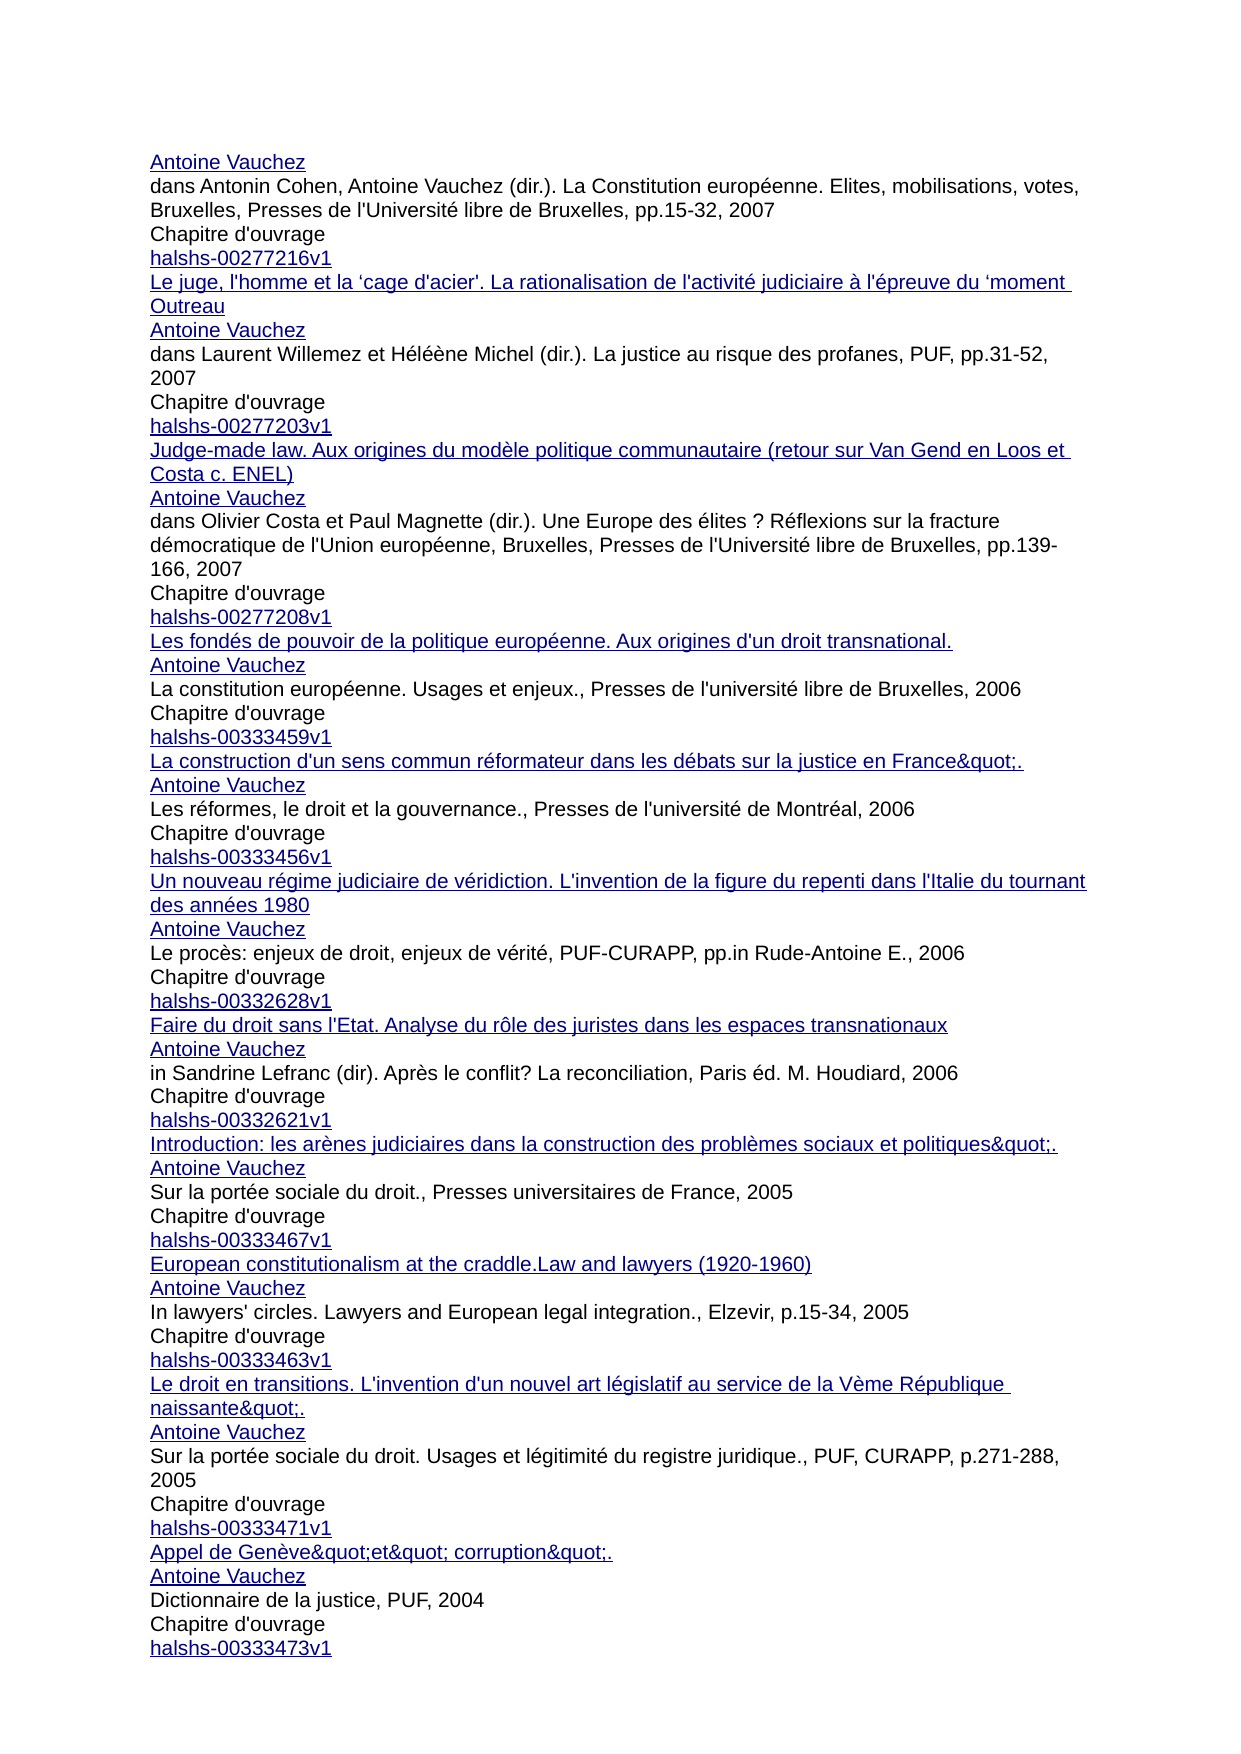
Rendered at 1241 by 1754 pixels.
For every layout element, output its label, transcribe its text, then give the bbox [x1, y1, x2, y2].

table_cell Appel de Genève&quot;et&quot; corruption&quot;. Antoine Vauchez Dictionnaire de la justice, PUF, 2004 Chapitre d'ouvrage halshs-00333473v1 [150, 1540, 1090, 1659]
table_cell Introduction: les arènes judiciaires dans la construction des problèmes sociaux et politiques&quot;. Antoine Vauchez Sur la portée sociale du droit., Presses universitaires de France, 2005 Chapitre d'ouvrage halshs-00333467v1 [150, 1132, 1090, 1252]
table_cell Le juge, l'homme et la ‘cage d'acier'. La rationalisation de l'activité judiciaire à l'épreuve du ‘moment Outreau Antoine Vauchez dans Laurent Willemez et Héléène Michel (dir.). La justice au risque des profanes, PUF, pp.31-52, 2007 Chapitre d'ouvrage halshs-00277203v1 [150, 270, 1090, 437]
table_cell Faire du droit sans l'Etat. Analyse du rôle des juristes dans les espaces transnationaux Antoine Vauchez in Sandrine Lefranc (dir). Après le conflit? La reconciliation, Paris éd. M. Houdiard, 2006 Chapitre d'ouvrage halshs-00332621v1 [150, 1013, 1090, 1132]
table_cell Les fondés de pouvoir de la politique européenne. Aux origines d'un droit transnational. Antoine Vauchez La constitution européenne. Usages et enjeux., Presses de l'université libre de Bruxelles, 2006 Chapitre d'ouvrage halshs-00333459v1 [150, 629, 1090, 749]
table_cell Antoine Vauchez dans Antonin Cohen, Antoine Vauchez (dir.). La Constitution européenne. Elites, mobilisations, votes, Bruxelles, Presses de l'Université libre de Bruxelles, pp.15-32, 2007 Chapitre d'ouvrage halshs-00277216v1 [150, 150, 1090, 270]
table_cell Judge-made law. Aux origines du modèle politique communautaire (retour sur Van Gend en Loos et Costa c. ENEL) Antoine Vauchez dans Olivier Costa et Paul Magnette (dir.). Une Europe des élites ? Réflexions sur la fracture démocratique de l'Union européenne, Bruxelles, Presses de l'Université libre de Bruxelles, pp.139-166, 2007 Chapitre d'ouvrage halshs-00277208v1 [150, 438, 1090, 629]
table_cell European constitutionalism at the craddle.Law and lawyers (1920-1960) Antoine Vauchez In lawyers' circles. Lawyers and European legal integration., Elzevir, p.15-34, 2005 Chapitre d'ouvrage halshs-00333463v1 [150, 1252, 1090, 1372]
table_cell La construction d'un sens commun réformateur dans les débats sur la justice en France&quot;. Antoine Vauchez Les réformes, le droit et la gouvernance., Presses de l'université de Montréal, 2006 Chapitre d'ouvrage halshs-00333456v1 [150, 749, 1090, 869]
table_cell Un nouveau régime judiciaire de véridiction. L'invention de la figure du repenti dans l'Italie du tournant des années 1980 Antoine Vauchez Le procès: enjeux de droit, enjeux de vérité, PUF-CURAPP, pp.in Rude-Antoine E., 2006 Chapitre d'ouvrage halshs-00332628v1 [150, 869, 1090, 1012]
table_cell Le droit en transitions. L'invention d'un nouvel art législatif au service de la Vème République naissante&quot;. Antoine Vauchez Sur la portée sociale du droit. Usages et légitimité du registre juridique., PUF, CURAPP, p.271-288, 2005 Chapitre d'ouvrage halshs-00333471v1 [150, 1372, 1090, 1539]
